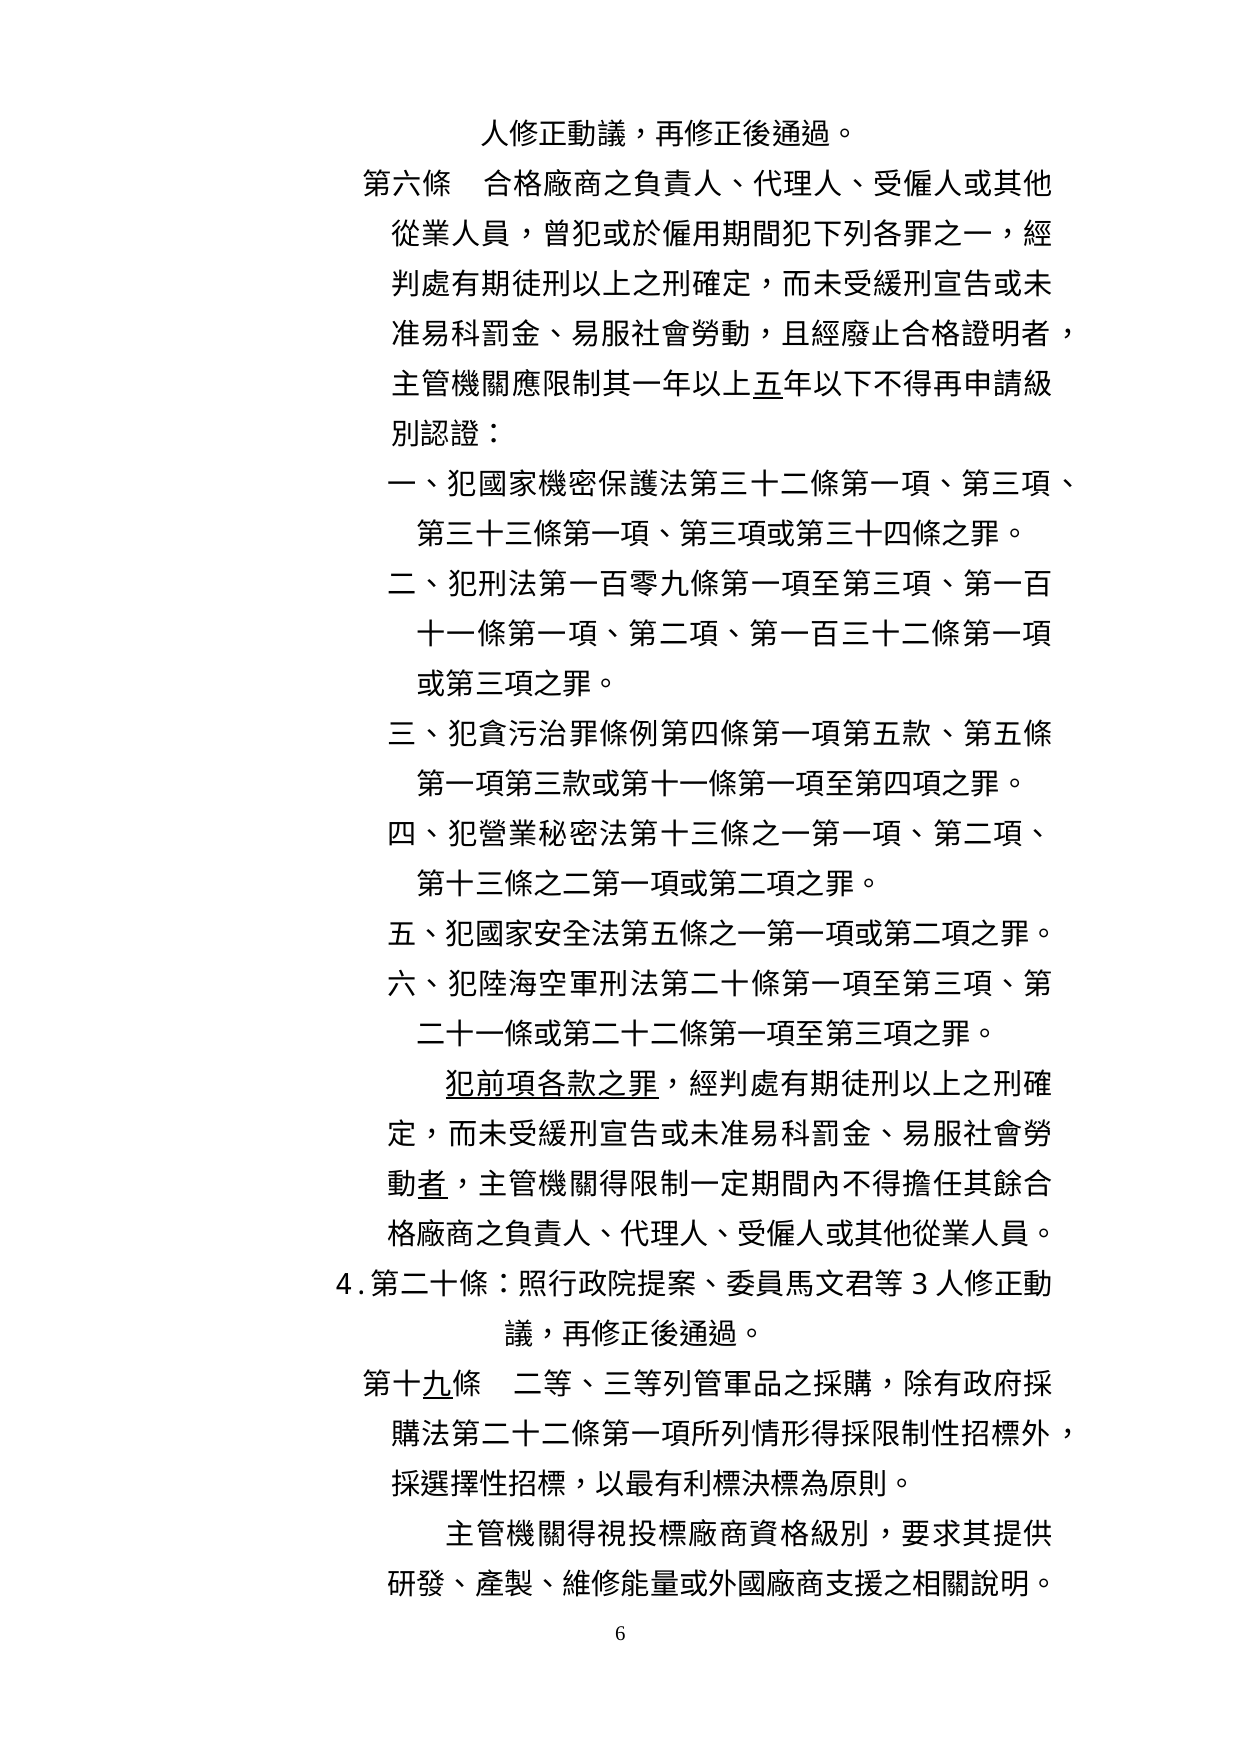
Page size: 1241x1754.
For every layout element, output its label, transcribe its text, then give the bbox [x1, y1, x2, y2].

text 二、犯刑法第一百零九條第一項至第三項、第一百十一條第一項、第二項、第一百三十二條第一項或第三項之罪。 [387, 555, 1053, 705]
text 四、犯營業秘密法第十三條之一第一項、第二項、第十三條之二第一項或第二項之罪。 [387, 805, 1053, 905]
text 六、犯陸海空軍刑法第二十條第一項至第三項、第二十一條或第二十二條第一項至第三項之罪。 [387, 955, 1053, 1055]
text 主管機關得視投標廠商資格級別，要求其提供研發、產製、維修能量或外國廠商支援之相關說明。 [387, 1505, 1053, 1605]
text 三、犯貪污治罪條例第四條第一項第五款、第五條第一項第三款或第十一條第一項至第四項之罪。 [387, 705, 1053, 805]
text 第十九條 二等、三等列管軍品之採購，除有政府採購法第二十二條第一項所列情形得採限制性招標外，採選擇性招標，以最有利標決標為原則。 [362, 1355, 1053, 1505]
text 4.第二十條：照行政院提案、委員馬文君等3人修正動議，再修正後通過。 [335, 1255, 1053, 1355]
text 五、犯國家安全法第五條之一第一項或第二項之罪。 [387, 905, 1053, 955]
text 犯前項各款之罪，經判處有期徒刑以上之刑確定，而未受緩刑宣告或未准易科罰金、易服社會勞動者，主管機關得限制一定期間內不得擔任其餘合格廠商之負責人、代理人、受僱人或其他從業人員。 [387, 1055, 1053, 1255]
text 第六條 合格廠商之負責人、代理人、受僱人或其他從業人員，曾犯或於僱用期間犯下列各罪之一，經判處有期徒刑以上之刑確定，而未受緩刑宣告或未准易科罰金、易服社會勞動，且經廢止合格證明者，主管機關應限制其一年以上五年以下不得再申請級別認證： [362, 155, 1053, 455]
text 人修正動議，再修正後通過。 [335, 105, 1053, 155]
text 一、犯國家機密保護法第三十二條第一項、第三項、第三十三條第一項、第三項或第三十四條之罪。 [387, 455, 1053, 555]
